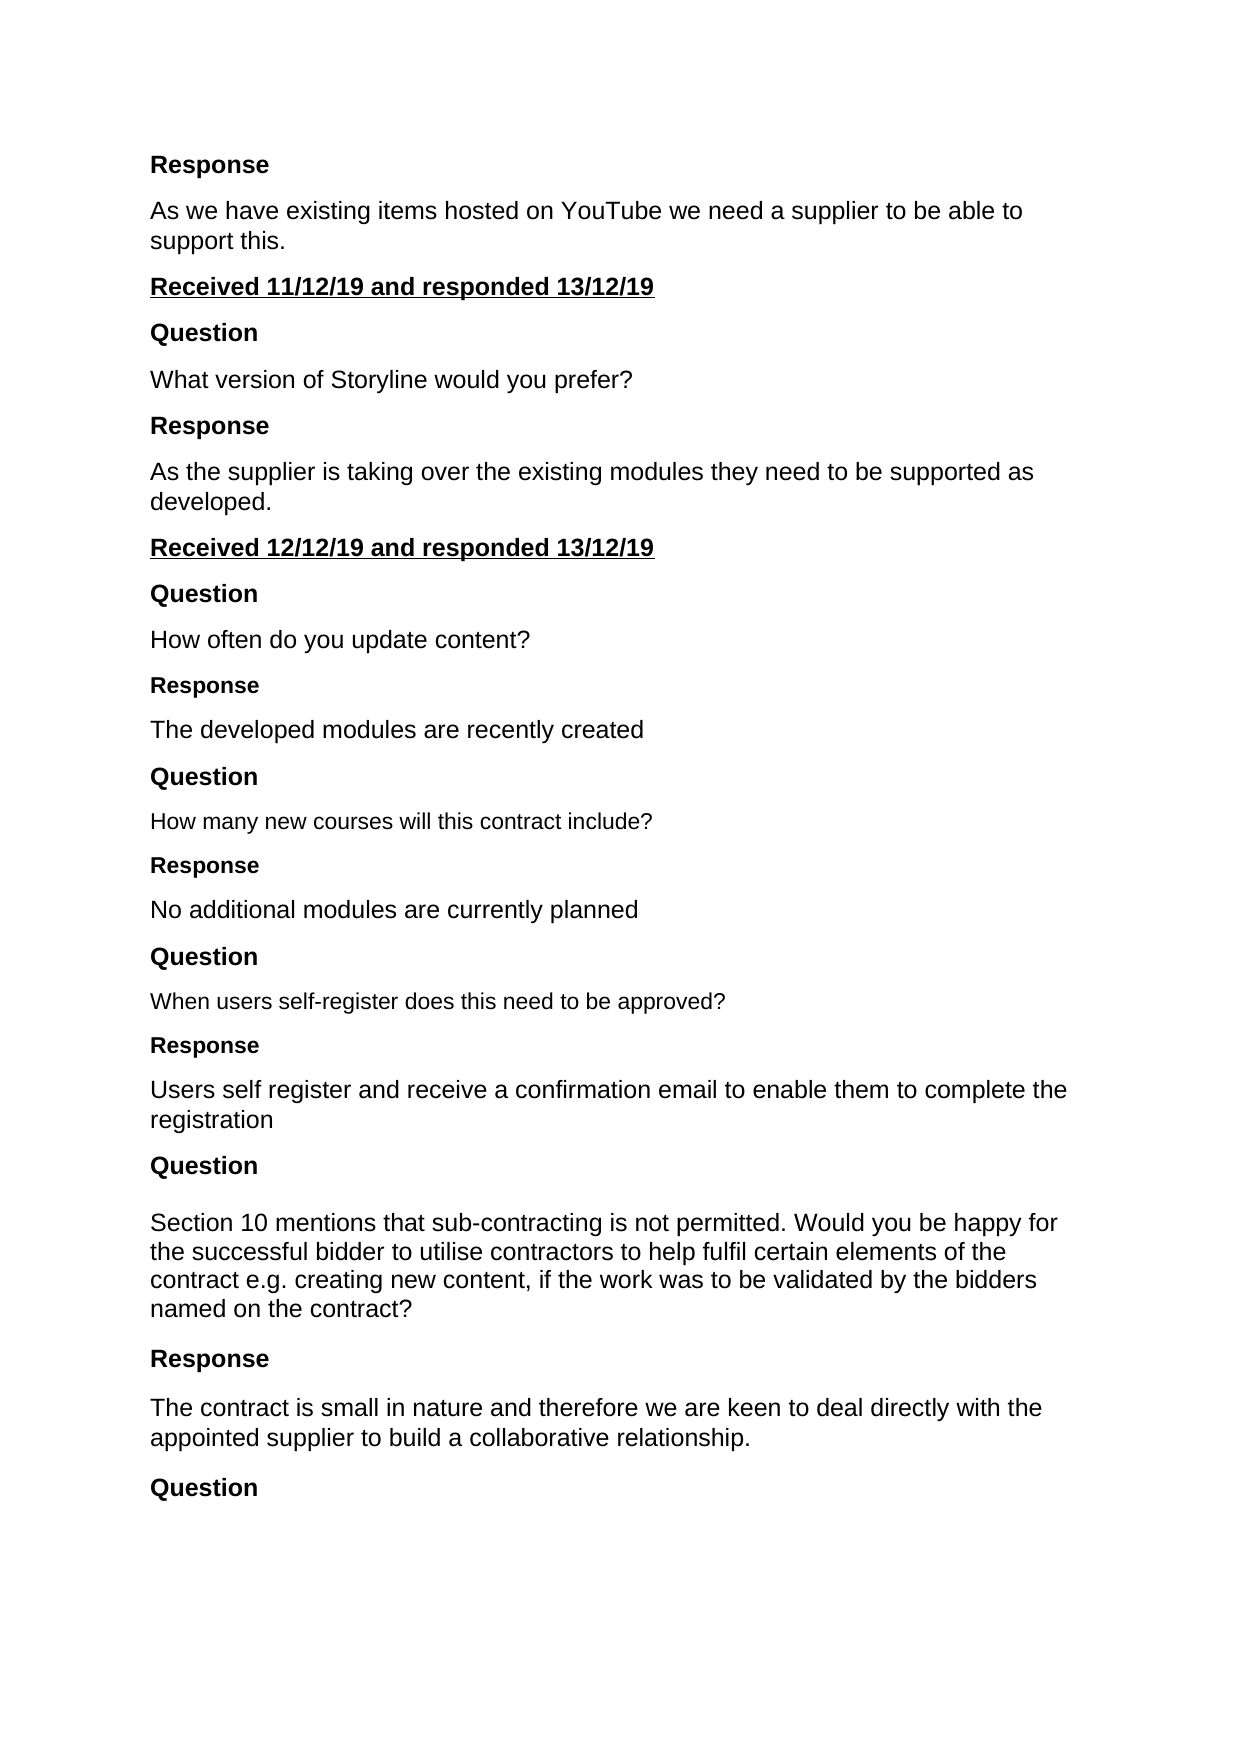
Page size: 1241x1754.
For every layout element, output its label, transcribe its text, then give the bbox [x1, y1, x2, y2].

text How often do you update content? [150, 625, 1090, 654]
text How many new courses will this contract include? [150, 808, 1090, 834]
text Question [150, 942, 1090, 970]
text Response [150, 852, 1090, 878]
text Response [150, 1032, 1090, 1058]
text The contract is small in nature and therefore we are keen to deal directly with the appointed supplier to build a collaborative relationship. [150, 1393, 1090, 1452]
text Section 10 mentions that sub-contracting is not permitted. Would you be happy for the successful bidder to utilise contractors to help fulfil certain elements of the contract e.g. creating new content, if the work was to be validated by the bidders named on the contract? [150, 1208, 1090, 1323]
text Received 11/12/19 and responded 13/12/19 [150, 272, 1090, 301]
text Question [150, 1473, 1090, 1502]
text As the supplier is taking over the existing modules they need to be supported as developed. [150, 457, 1090, 515]
text Question [150, 762, 1090, 790]
text Received 12/12/19 and responded 13/12/19 [150, 533, 1090, 562]
text When users self-register does this need to be approved? [150, 988, 1090, 1014]
text Question [150, 579, 1090, 608]
text Users self register and receive a confirmation email to enable them to complete the registration [150, 1075, 1090, 1134]
text Question [150, 1151, 1090, 1180]
text What version of Storyline would you prefer? [150, 364, 1090, 393]
text Response [150, 411, 1090, 439]
text Question [150, 318, 1090, 347]
text No additional modules are currently planned [150, 895, 1090, 924]
text Response [150, 1344, 1090, 1372]
text Response [150, 150, 1090, 179]
text The developed modules are recently created [150, 715, 1090, 744]
text As we have existing items hosted on YouTube we need a supplier to be able to support this. [150, 196, 1090, 254]
text Response [150, 672, 1090, 698]
